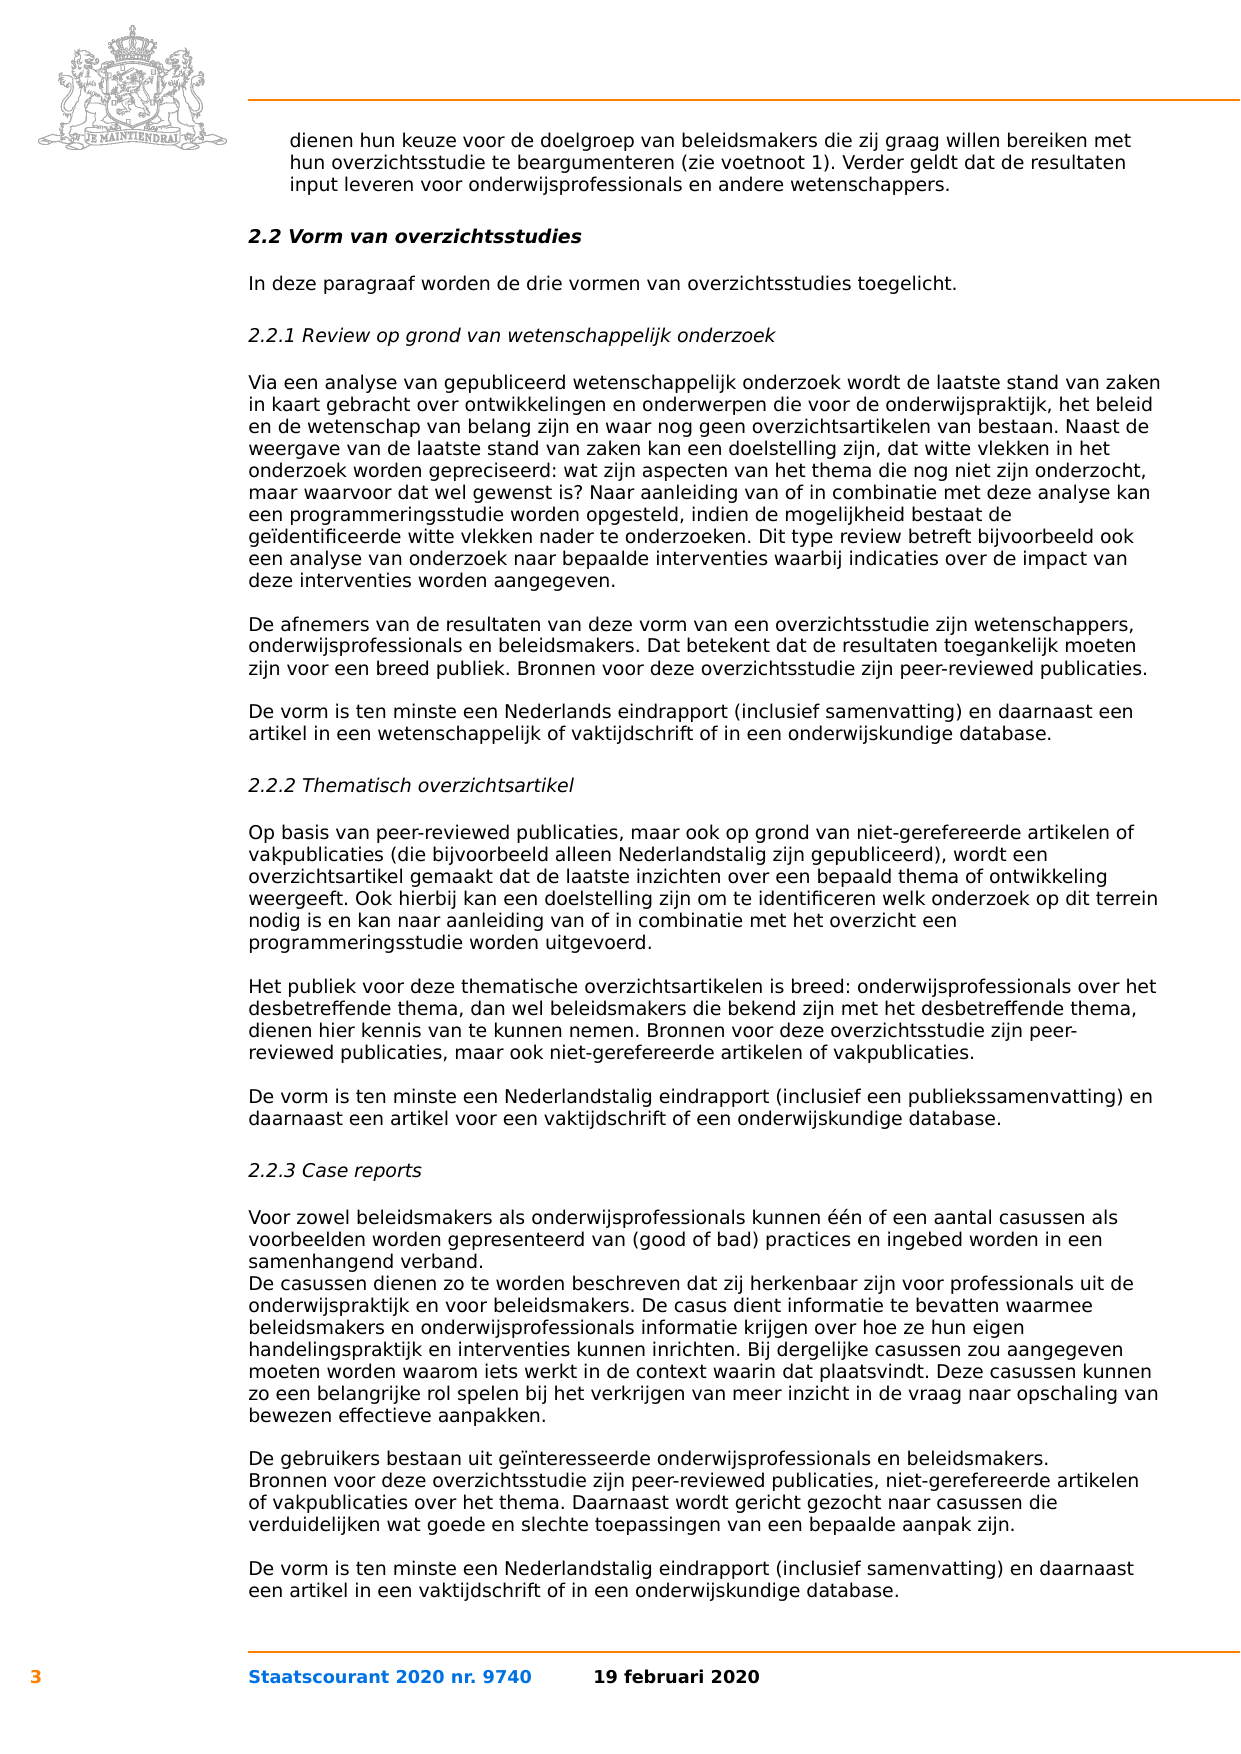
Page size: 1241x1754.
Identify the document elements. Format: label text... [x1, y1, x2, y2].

text De casussen dienen zo te worden beschreven dat zij herkenbaar zijn voor professionals uit de onderwijspraktijk en voor beleidsmakers. De casus dient informatie te bevatten waarmee beleidsmakers en onderwijsprofessionals informatie krijgen over hoe ze hun eigen handelingspraktijk en interventies kunnen inrichten. Bij dergelijke casussen zou aangegeven moeten worden waarom iets werkt in de context waarin dat plaatsvindt. Deze casussen kunnen zo een belangrijke rol spelen bij het verkrijgen van meer inzicht in de vraag naar opschaling van bewezen effectieve aanpakken. [248, 1273, 1163, 1426]
text De vorm is ten minste een Nederlandstalig eindrapport (inclusief een publiekssamenvatting) en daarnaast een artikel voor een vaktijdschrift of een onderwijskundige database. [248, 1086, 1163, 1130]
text Het publiek voor deze thematische overzichtsartikelen is breed: onderwijsprofessionals over het desbetreffende thema, dan wel beleidsmakers die bekend zijn met het desbetreffende thema, dienen hier kennis van te kunnen nemen. Bronnen voor deze overzichtsstudie zijn peer-reviewed publicaties, maar ook niet-gerefereerde artikelen of vakpublicaties. [248, 976, 1163, 1064]
subtitle 2.2.2 Thematisch overzichtsartikel [248, 775, 1163, 797]
text De afnemers van de resultaten van deze vorm van een overzichtsstudie zijn wetenschappers, onderwijsprofessionals en beleidsmakers. Dat betekent dat de resultaten toegankelijk moeten zijn voor een breed publiek. Bronnen voor deze overzichtsstudie zijn peer-reviewed publicaties. [248, 613, 1163, 679]
text Via een analyse van gepubliceerd wetenschappelijk onderzoek wordt de laatste stand van zaken in kaart gebracht over ontwikkelingen en onderwerpen die voor de onderwijspraktijk, het beleid en de wetenschap van belang zijn en waar nog geen overzichtsartikelen van bestaan. Naast de weergave van de laatste stand van zaken kan een doelstelling zijn, dat witte vlekken in het onderzoek worden gepreciseerd: wat zijn aspecten van het thema die nog niet zijn onderzocht, maar waarvoor dat wel gewenst is? Naar aanleiding van of in combinatie met deze analyse kan een programmeringsstudie worden opgesteld, indien de mogelijkheid bestaat de geïdentificeerde witte vlekken nader te onderzoeken. Dit type review betreft bijvoorbeeld ook een analyse van onderzoek naar bepaalde interventies waarbij indicaties over de impact van deze interventies worden aangegeven. [248, 372, 1163, 592]
picture [38, 25, 227, 150]
text Bronnen voor deze overzichtsstudie zijn peer-reviewed publicaties, niet-gerefereerde artikelen of vakpublicaties over het thema. Daarnaast wordt gericht gezocht naar casussen die verduidelijken wat goede en slechte toepassingen van een bepaalde aanpak zijn. [248, 1470, 1163, 1536]
text Op basis van peer-reviewed publicaties, maar ook op grond van niet-gerefereerde artikelen of vakpublicaties (die bijvoorbeeld alleen Nederlandstalig zijn gepubliceerd), wordt een overzichtsartikel gemaakt dat de laatste inzichten over een bepaald thema of ontwikkeling weergeeft. Ook hierbij kan een doelstelling zijn om te identificeren welk onderzoek op dit terrein nodig is en kan naar aanleiding van of in combinatie met het overzicht een programmeringsstudie worden uitgevoerd. [248, 822, 1163, 954]
text De gebruikers bestaan uit geïnteresseerde onderwijsprofessionals en beleidsmakers. [248, 1448, 1163, 1470]
subtitle 2.2 Vorm van overzichtsstudies [248, 226, 1163, 248]
subtitle 2.2.1 Review op grond van wetenschappelijk onderzoek [248, 325, 1163, 347]
text dienen hun keuze voor de doelgroep van beleidsmakers die zij graag willen bereiken met hun overzichtsstudie te beargumenteren (zie voetnoot 1). Verder geldt dat de resultaten input leveren voor onderwijsprofessionals en andere wetenschappers. [289, 130, 1163, 196]
text De vorm is ten minste een Nederlandstalig eindrapport (inclusief samenvatting) en daarnaast een artikel in een vaktijdschrift of in een onderwijskundige database. [248, 1558, 1163, 1602]
subtitle 2.2.3 Case reports [248, 1160, 1163, 1182]
text Voor zowel beleidsmakers als onderwijsprofessionals kunnen één of een aantal casussen als voorbeelden worden gepresenteerd van (good of bad) practices en ingebed worden in een samenhangend verband. [248, 1207, 1163, 1273]
text De vorm is ten minste een Nederlands eindrapport (inclusief samenvatting) en daarnaast een artikel in een wetenschappelijk of vaktijdschrift of in een onderwijskundige database. [248, 701, 1163, 745]
text In deze paragraaf worden de drie vormen van overzichtsstudies toegelicht. [248, 273, 1163, 295]
